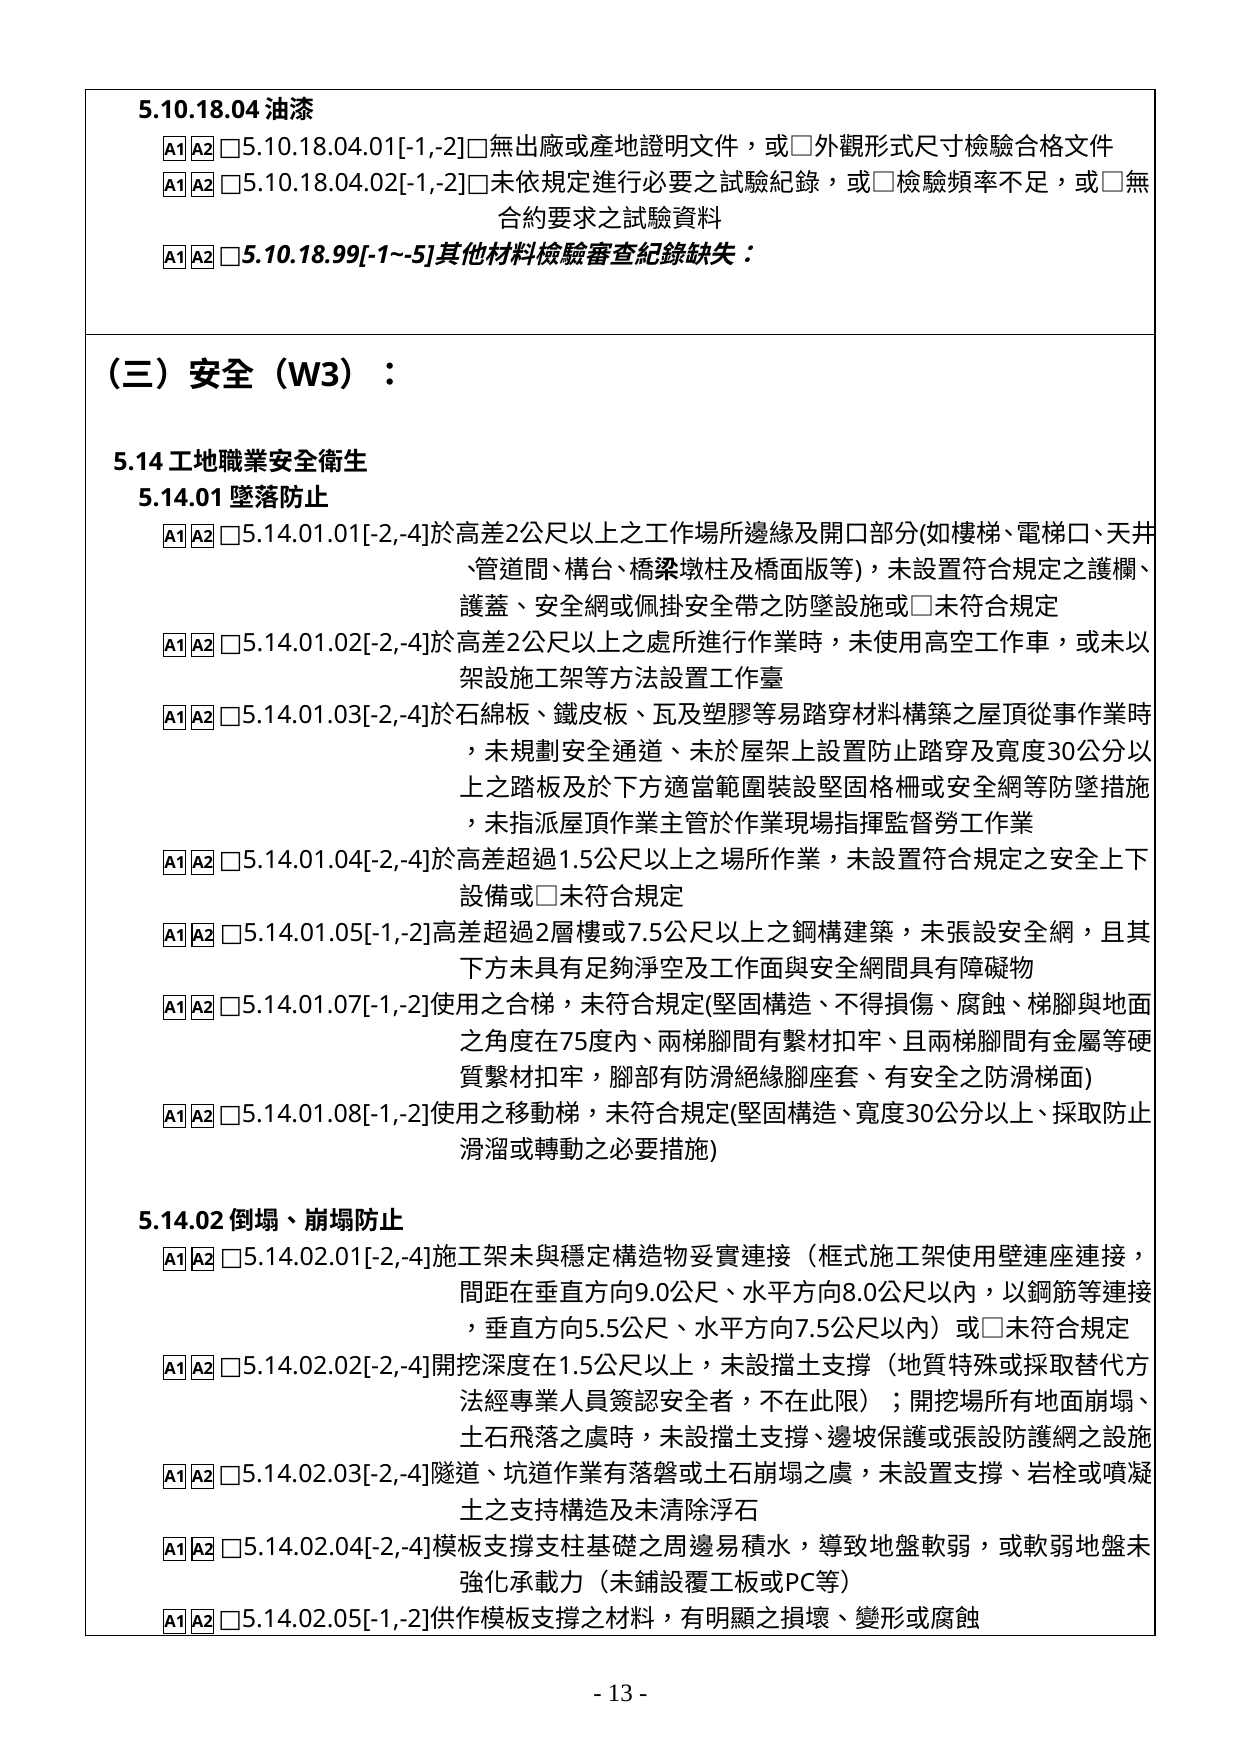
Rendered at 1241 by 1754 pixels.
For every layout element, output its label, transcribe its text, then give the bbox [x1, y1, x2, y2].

table_cell （三）安全（W3）： 5.14工地職業安全衛生 5.14.01墜落防止 A1 A2 □5.14.01.01[-2,-4]於高差2公尺以上之工作場所邊緣及開口部分(如樓梯、電梯口、天井、管道間、構台、橋梁墩柱及橋面版等)，未設置符合規定之護欄、護蓋、安全網或佩掛安全帶之防墜設施或□未符合規定 A1 A2 □5.14.01.02[-2,-4]於高差2公尺以上之處所進行作業時，未使用高空工作車，或未以架設施工架等方法設置工作臺 A1 A2 □5.14.01.03[-2,-4]於石綿板、鐵皮板、瓦及塑膠等易踏穿材料構築之屋頂從事作業時，未規劃安全通道、未於屋架上設置防止踏穿及寬度30公分以上之踏板及於下方適當範圍裝設堅固格柵或安全網等防墜措施，未指派屋頂作業主管於作業現場指揮監督勞工作業 A1 A2 □5.14.01.04[-2,-4]於高差超過1.5公尺以上之場所作業，未設置符合規定之安全上下設備或□未符合規定 A1 A2 □5.14.01.05[-1,-2]高差超過2層樓或7.5公尺以上之鋼構建築，未張設安全網，且其下方未具有足夠淨空及工作面與安全網間具有障礙物 A1 A2 □5.14.01.07[-1,-2]使用之合梯，未符合規定(堅固構造、不得損傷、腐蝕、梯腳與地面之角度在75度內、兩梯腳間有繫材扣牢、且兩梯腳間有金屬等硬質繫材扣牢，腳部有防滑絕緣腳座套、有安全之防滑梯面) A1 A2 □5.14.01.08[-1,-2]使用之移動梯，未符合規定(堅固構造、寬度30公分以上、採取防止滑溜或轉動之必要措施) 5.14.02倒塌、崩塌防止 A1 A2 □5.14.02.01[-2,-4]施工架未與穩定構造物妥實連接（框式施工架使用壁連座連接，間距在垂直方向9.0公尺、水平方向8.0公尺以內，以鋼筋等連接，垂直方向5.5公尺、水平方向7.5公尺以內）或□未符合規定 A1 A2 □5.14.02.02[-2,-4]開挖深度在1.5公尺以上，未設擋土支撐（地質特殊或採取替代方法經專業人員簽認安全者，不在此限）；開挖場所有地面崩塌、土石飛落之虞時，未設擋土支撐、邊坡保護或張設防護網之設施 A1 A2 □5.14.02.03[-2,-4]隧道、坑道作業有落磐或土石崩塌之虞，未設置支撐、岩栓或噴凝土之支持構造及未清除浮石 A1 A2 □5.14.02.04[-2,-4]模板支撐支柱基礎之周邊易積水，導致地盤軟弱，或軟弱地盤未強化承載力（未鋪設覆工板或PC等） A1 A2 □5.14.02.05[-1,-2]供作模板支撐之材料，有明顯之損壞、變形或腐蝕 A1 A2 □5.14.02.06[-2,-4]施工架、施工構台、擋土支撐、模板支撐及橋梁工程採支撐先進工法、懸臂工法等假設工程，未由專任工程人員或專人妥為設計並簽章確認強度計算書，未繪製施工圖說或未建立按圖說施作之查核機制 5.14.03感電防止 A1 A2 □5.14.03.01[-1,-2]臨時用電設備之電線未防護 A1 A2 □5.14.03.02[-2,-4]建築或工程興建之臨時用電設備，未於各該設備之連接電路上設置額定感度電流30毫安培、動作時間0.1秒以內之防止感電用漏電斷路器 A1 A2 □5.14.03.03[-2,-4]於鋼架等有觸及高導電性接地物之虞之場所，作業時所使用之交流電焊機（不含自動式焊接者），未裝設自動電擊防止裝置 A1 A2 □5.14.03.04[-1,-2]於架空電線或電氣機具電路之接近場所從事作業，或使用移動式起重機、高空工作車等作業時，有引起感電之虞者，未使勞工與帶電體保持規定之接近界線距離，未設置護圍或未於該電路四周裝置絕緣用防護裝備或未採取移開該電路之措施 A1 A2 □5.14.03.05[-1,-2]從事電路之檢查、修理等活線作業時，未使勞工戴用絕緣用防護具或未使用活線作業用器具；對高壓電路未使用絕緣工作台，或使勞工之身體、其使用中之導電體接觸或接近有感電之虞之電路或帶電體 A1 A2 □5.14.04[-1,-2]□承包商無勞安自動檢查紀錄或，或□不確實 A1 A2 □5.14.05[-1,-2]安全衛生管理員或安衛業務主管未在工地執行職務 5.14.06工作場所災害防止 A1 A2 □5.14.06.01[-1,-2]工作場所暴露之鋼筋等易發生被刺及擦傷災害者，未採取彎曲尖端、加蓋或加裝護套等防護設施 A1 A2 □5.14.06.02[-1,-2]工作場所人員及車輛機械出入口處：(1)未設方便人員及車輛出入之拉開式大門並標示禁止無關人員擅入。(2)未設管制人員：A.管制非有適當防護具之人員，不得讓其出入。B.管制、檢查車輛機械，未具合格證，不得讓其出入。(3)未維持車輛機械進出視線淨空 A1 A2 □5.14.06.03[-1,-2]□雇主對於進入營繕工程工作場所作業人員，未提供適當安全帽，或未使其正確戴用，或□工人未使用安全防護用具 A1 A2 □5.14.06.04[-1,-2]勞工有酒醉或有酒醉之虞者，從事高架作業 A1 A2 □5.14.06.05[-2,-4]在人孔、下水道、坑道、隧道、沈箱、逆打工法之地下層、筏基坑及其他自然換氣不充分之工作場所有下列情形時：未置備通風設備予以適當換氣，或未置備空氣中氧氣、硫化氫、一氧化碳濃度之測定儀器，並未隨時測定保持氧氣濃度在18％以上、硫化氫濃度在10PPM以下及一氧化碳濃度在35PPM以下 A1 A2 □5.14.06.06[-2,-4]未依營造安全衛生設施標準第7條規定，對於營造工程之模板、施工架等材料拆除後之採取拔除或釘入凸出之鐵釘、鐵條防護措施 A1 A2 □5.14.06.07[-1,-2]使勞工於局限空間從事作業前，未先確認該局限空間內有無可能引起勞工缺氧、中毒、感電、塌陷、被夾、被捲及火災、爆炸等危害，並據以訂定危害防止計畫 A1 A2 □5.14.06.08[-1,-2]使勞工於局限空間從事作業時，□未建立勞工進入許可作業，或□未對勞工之進出確認、點名登記作成紀錄 A1 A2 □5.14.06.09[-2,-4]使勞工從事局限空間作業，當作業區域超出監視人員目視範圍時，□未使勞工佩戴安全帶及可偵測人員活動情形之裝置；或□未置備可以動力或機械輔助吊升之緊急救援設備 A1 A2 □5.14.07[-1,-2]施工現場交通警告等設施不足 A1 A2 □5.14.08[-1,-2]圍籬、外部防護網等設施不足 A1 A2 □5.14.10[-1,-2]□危險性工作場所未事先申請審查，或□未審查完成即先行動工 A1 A2 □5.14.11[-1,-2]未於作業現場，依施工現況，設置擋土支撐、露天開挖、模板支撐、隧道挖掘、襯砌、施工架組配、鋼構組配、屋頂作業及缺氧作業等作業主管 5.14.12被撞防止 A1 A2 □5.14.12.01[-1,-2]於搬運機械作業或開挖作業時，未指派專人指揮，防止機械翻覆或勞工自機械後側接近作業場所、未嚴禁操作人員以外之勞工進入營建用機械之操作半徑範圍內、車輛機械未裝設倒車或旋轉警示燈及蜂鳴器，警示周遭其他工作人員 A1 A2 □5.14.12.02[-1,-2]車輛出入、使用道路作業、鄰接道路作業或有導致交通事故之虞之工作場所，未依規定設置適當交通號誌、標示或柵欄、夜間柵欄未設有照明或反光片等設施、交通號誌、標示或柵欄等措施已設置尚不足以警告防止交通事故時，未置交通引導人員。 A1 A2 □5.14.12.03[-1,-2]使勞工於有車輛出入或往來之工作場所作業時，未明顯設置警戒標示，未置備反光背心等防護衣，使勞工確實使用 5.14.13物體飛落防止 A1 A2 □5.14.13.01[-1,-2]工作場所有物體飛落之虞，未設置防止物體飛落設備 A1 A2 □5.14.13.02[-1,-2]使用未經檢查合格之固定式起重機、移動式起重機（1機3證之1） A1 A2 □5.14.13.03[-1,-2]未僱用合格人員充任吊升荷重3公噸以上之固定式起重機、移動式起重機操作人員(1機3證之1) A1 A2 □5.14.13.04[-1,-2]使用起重機具從事吊掛作業人員，未使其受特殊作業安全衛生教育訓練(1機3證之1) A1 A2 □5.14.13.05[-1,-2]起重機具之吊鉤、吊具未有防止吊物脫落裝置 A1 A2 □5.14.13.06[-1,-2]起重機具未有過捲預防裝置 A1 A2 □5.14.13.07[-1,-2]起重機具運轉時，未採取防止吊掛物通過人員上方及人員進入吊掛物下方之設備或措施 A1 A2 □5.14.99[-1~-5]其他違反職業安全衛生相關法規情事： 5.15工區交通維持及安全管制措施 A1 A2 □5.15.01[-2,-4]□無交通維持及安全管制措施基本內容，或□未落實 A1 A2 □5.15.02[-1,-2]□交通維持及安全管制措施未依規定程序審查，或□不完整 A1 A2 □5.15.03[-1,-2]□承包商無交通維持及安全管制措施檢查紀錄，或□不確實 A1 A2 □5.15.04[-1,-2]施工機具、材料及棄土車輛違規佔用道路停放 A1 A2 □5.15.05[-1,-2]工區車輛進出口影響道路交通或無交通引導人員 A1 A2 □5.15.06[-1,-2]□車道縮減未設置前後之漸變段，或□設置長度不足 A1 A2 □5.15.07[-1,-2]重要路口無交通引導人員協助疏導交通 A1 A2 □5.15.08[-1,-2]工區周邊道路路面不平整 A1 A2 □5.15.09[-1,-2]工區圍籬尺寸、型式、安全設施及設置時機等不符合規定 A1 A2 □5.15.10[-2,-4]工區周邊行人動線安全防護措施及導引牌面不完善 A1 A2 □5.15.11[-1,-2]工區周邊標線、標誌、號誌設置不完善 A1 A2 □5.15.99[-1~-5]其他交通維持及安全管制措施不當情事： 5.16汛期工地防災減災措施 A1 A2 □5.16.01[-2,-4]無訂定汛期工地防災自主檢查表，□或未落實 A1 A2 □5.16.02[-2,-4]工區及週遭之排水設施未予清理並保持暢通 A1 A2 □5.16.03[-2,-4]防汛缺口未確實封堵，或砂包、擋水鋼板、封水牆等臨時性防洪設施未補強 A1 A2 □5.16.99[-1~-5]其他汛期工地防災減災措施不當情事： 5.17功能及節能減碳 A1 A2 □5.17.01[-1,-2]□未使用高效率空調設備，或□未使用高效率照明燈具(如LED應用產品)，或□未使用高效率馬達，或□未使用高效率變壓器，或□未使用高效率太陽能光電及熱泵熱水系統 A1 A2 □5.17.02[-1,-2]電源配置不當，影響使用性 A1 A2 □5.17.03[-1,-2]防災措施不足，影響應變功能 A1 A2 □5.17.04[-1,-2]地盤調查不確實影響施工作業 A1 A2 □5.17.05[-1,-2]□材料使用不當，或□施工之工法選用不適，或□施工動線不良 A1 A2 □5.17.06[-1,-2]□給水管徑不足，或□管材採用不當材質易腐蝕，或□管路配置不當，影響使用性 A1 A2 □5.17.07[-1,-2]衛生設備通氣管配置不當，影響排放功能 A1 A2 □5.17.08[-1,-2]燈具設備配置不當，影響照明功能 A1 A2 □5.17.09[-1,-2]泵浦與結構體未保留適當間距，影響維護功能 A1 A2 □5.17.10[-1,-2]鋼骨無塗防火被覆，影響耐火性能 A1 A2 □5.17.11[-1,-2]污水人孔上下踏步，未採耐腐蝕材質，易腐蝕，影響日後使用性能 A1 A2 □5.17.12[-1,-2]未考量營建土石方平衡及交換，造成施工進度延宕 A1 A2 □5.17.13[-1,-2]發電機容量不足，影響供電功能 A1 A2 □5.17.14[-1,-2]管道間空間不足，無法實施維修 A1 A2 □5.17.15[-1,-2]設備未考量易維修性 A1 A2 □5.17.16[-1,-2]無營造綠色環境(最小營建規模，資源最佳化；發揮創意，創造節能減碳環境；以「迴避、減輕、補償」等生態工程原則減少衝擊) A1 A2 □5.17.17[-1,-2]無選用綠色材料(考量需求性及最佳化配置；優先採用再生能源、節約能源、低污染、省資源、再生利用、可回收、綠建材等綠色環保產品、設備) A1 A2 □5.17.18[-1,-2]無採綠色工法(因地制宜，選擇適當工法，優先採用可節省資材、能源或低耗能、減少廢棄物、施工自動化之工法及措施；拆除構材再利用，土方平衡減少外運，剩餘土石方資源化) A1 A2 □5.17.99 [-1~-5]其他影響功能或節能減碳缺失 [86, 335, 1154, 1635]
table_cell 5.10.18.04油漆 A1 A2 □5.10.18.04.01[-1,-2]□無出廠或產地證明文件，或□外觀形式尺寸檢驗合格文件 A1 A2 □5.10.18.04.02[-1,-2]□未依規定進行必要之試驗紀錄，或□檢驗頻率不足，或□無合約要求之試驗資料 A1 A2 □5.10.18.99[-1~-5]其他材料檢驗審查紀錄缺失： [86, 90, 1154, 334]
